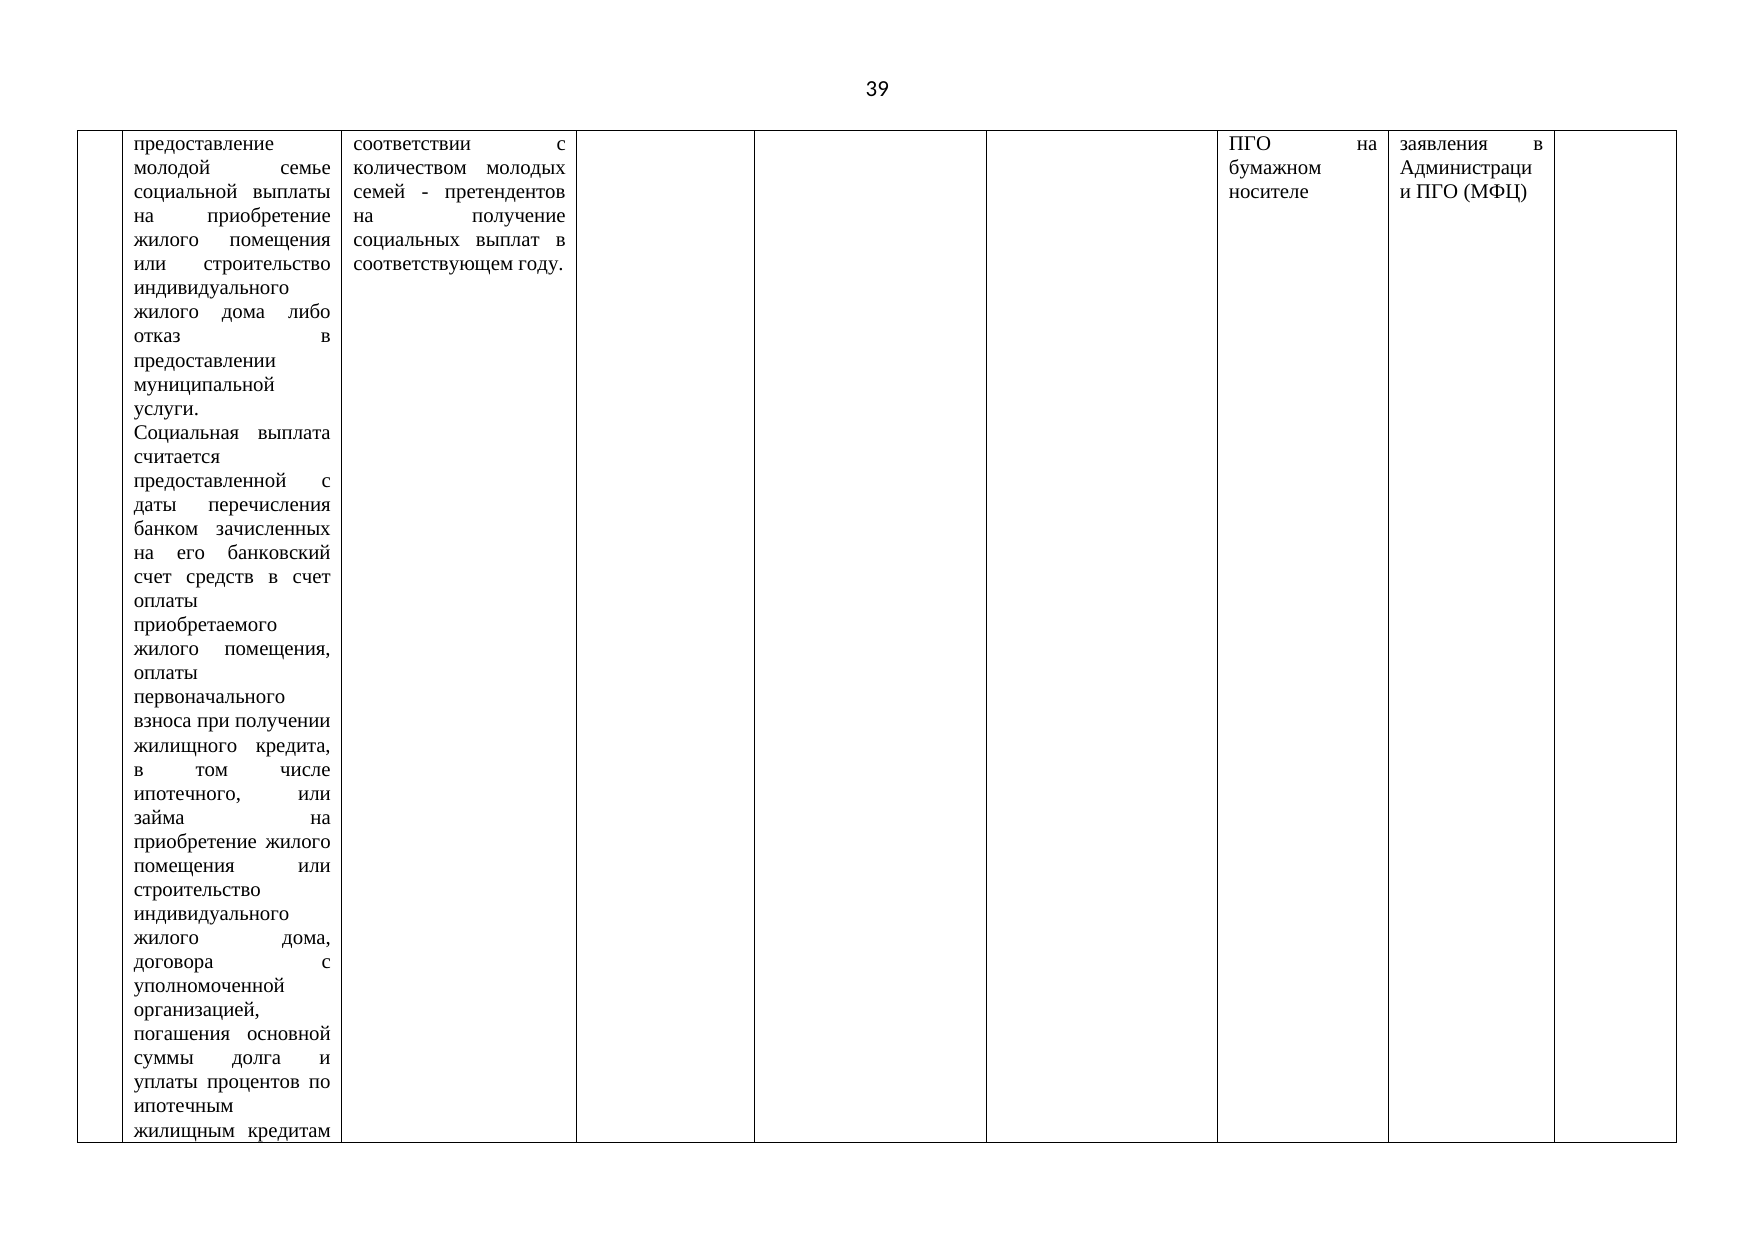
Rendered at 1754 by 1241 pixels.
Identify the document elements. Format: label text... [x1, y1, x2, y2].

table_cell соответствии с количеством молодых семей - претендентов на получение социальных выплат в соответствующем году. [342, 131, 576, 1142]
table_cell [987, 131, 1217, 1142]
table_cell [755, 131, 986, 1142]
table_cell - [1555, 131, 1676, 1142]
table_cell ПГО на бумажном носителе [1218, 131, 1388, 1142]
table_cell заявления в Администрации ПГО (МФЦ) [1389, 131, 1554, 1142]
table_cell [78, 131, 122, 1142]
table_cell [577, 131, 754, 1142]
table_cell предоставление молодой семье социальной выплаты на приобретение жилого помещения или строительство индивидуального жилого дома либо отказ в предоставлении муниципальной услуги. Социальная выплата считается предоставленной с даты перечисления банком зачисленных на его банковский счет средств в счет оплаты приобретаемого жилого помещения, оплаты первоначального взноса при получении жилищного кредита, в том числе ипотечного, или займа на приобретение жилого помещения или строительство индивидуального жилого дома, договора с уполномоченной организацией, погашения основной суммы долга и уплаты процентов по ипотечным жилищным кредитам [123, 131, 341, 1142]
